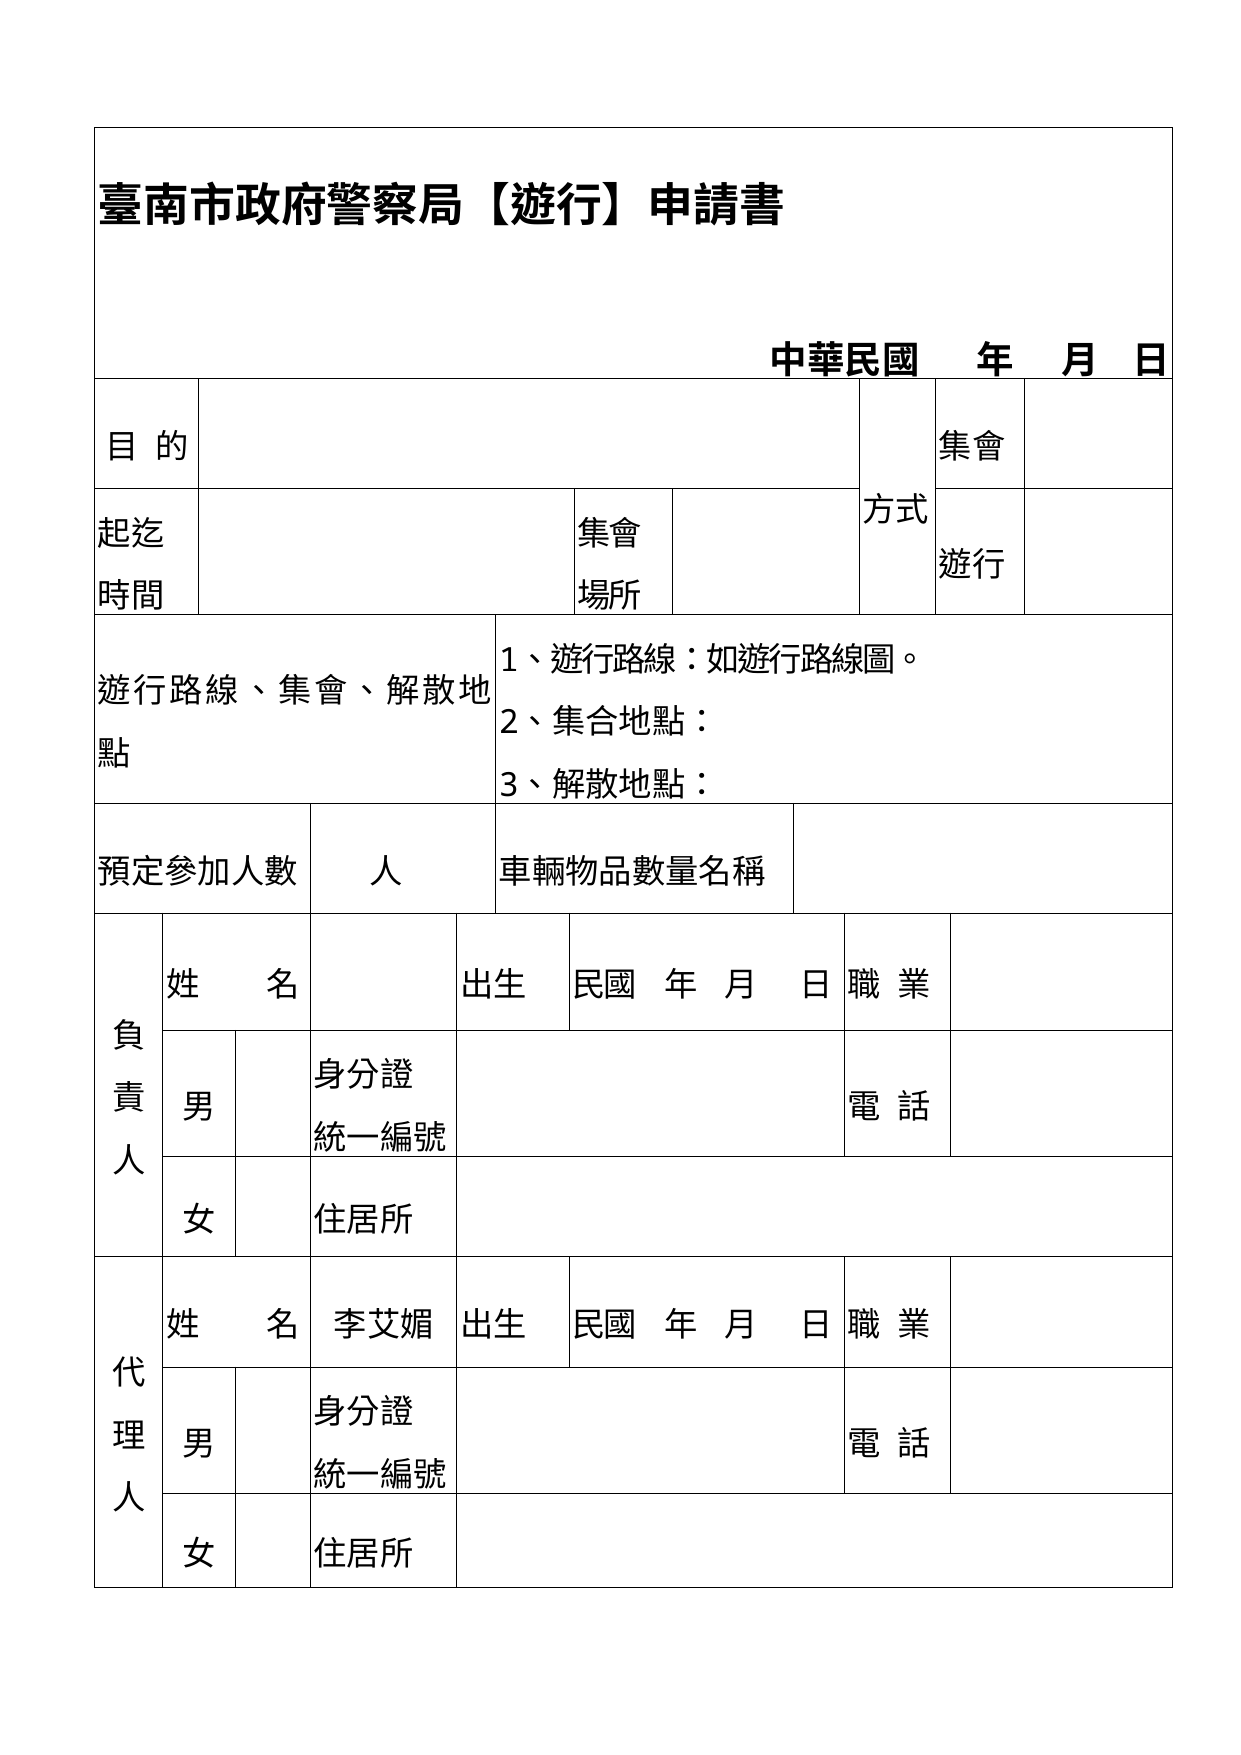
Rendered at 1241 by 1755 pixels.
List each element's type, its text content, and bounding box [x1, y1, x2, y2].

table_cell 職 業 [845, 1257, 950, 1367]
table_cell 預定參加人數 [95, 804, 310, 913]
table_cell [1025, 379, 1172, 488]
table_cell 出生 [457, 1257, 569, 1367]
table_cell 男 [163, 1031, 235, 1156]
table_cell 住居所 [311, 1157, 456, 1256]
table_cell 出生 [457, 914, 569, 1030]
table_cell 身分證 統一編號 [311, 1368, 456, 1493]
table_cell [236, 1368, 310, 1493]
table_cell 姓 名 [163, 914, 310, 1030]
table_cell 電 話 [845, 1368, 950, 1493]
table_cell [1025, 489, 1172, 614]
table_cell 方式 [860, 379, 935, 614]
table_cell [673, 489, 859, 614]
table_cell [951, 1031, 1172, 1156]
table_cell 電 話 [845, 1031, 950, 1156]
table_cell 遊行 [936, 489, 1024, 614]
table_cell 男 [163, 1368, 235, 1493]
table_cell 姓 名 [163, 1257, 310, 1367]
table_cell 1、遊行路線：如遊行路線圖。 2、集合地點： 3、解散地點： [496, 615, 1172, 803]
table_cell [236, 1494, 310, 1587]
table_cell 職 業 [845, 914, 950, 1030]
table_cell 代 理 人 [95, 1257, 162, 1587]
table_cell 身分證 統一編號 [311, 1031, 456, 1156]
table_cell [199, 489, 574, 614]
table_cell 遊行路線、集會、解散地點 [95, 615, 495, 803]
table_cell 集會 場所 [575, 489, 672, 614]
table_cell 人 [311, 804, 495, 913]
table_cell 民國 年 月 日 [570, 1257, 844, 1367]
table_cell 女 [163, 1494, 235, 1587]
table_cell 民國 年 月 日 [570, 914, 844, 1030]
table_cell [457, 1368, 844, 1493]
table_cell 女 [163, 1157, 235, 1256]
table_cell [311, 914, 456, 1030]
table_cell [457, 1157, 1172, 1256]
table_cell [457, 1494, 1172, 1587]
table_cell 住居所 [311, 1494, 456, 1587]
table_cell [236, 1157, 310, 1256]
table_cell [794, 804, 1172, 913]
table_cell 集會 [936, 379, 1024, 488]
table_cell 負 責 人 [95, 914, 162, 1256]
table_cell 李艾媚 [311, 1257, 456, 1367]
table_header 臺南市政府警察局【遊行】申請書 中華民國 年 月 日 [95, 128, 1172, 378]
table_cell [236, 1031, 310, 1156]
table_cell [199, 379, 859, 488]
table_cell [951, 1257, 1172, 1367]
table_cell 車輛物品數量名稱 [496, 804, 793, 913]
table_cell [951, 914, 1172, 1030]
table_cell 起迄時間 [95, 489, 198, 614]
table_cell 目 的 [95, 379, 198, 488]
table_cell [951, 1368, 1172, 1493]
table_cell [457, 1031, 844, 1156]
